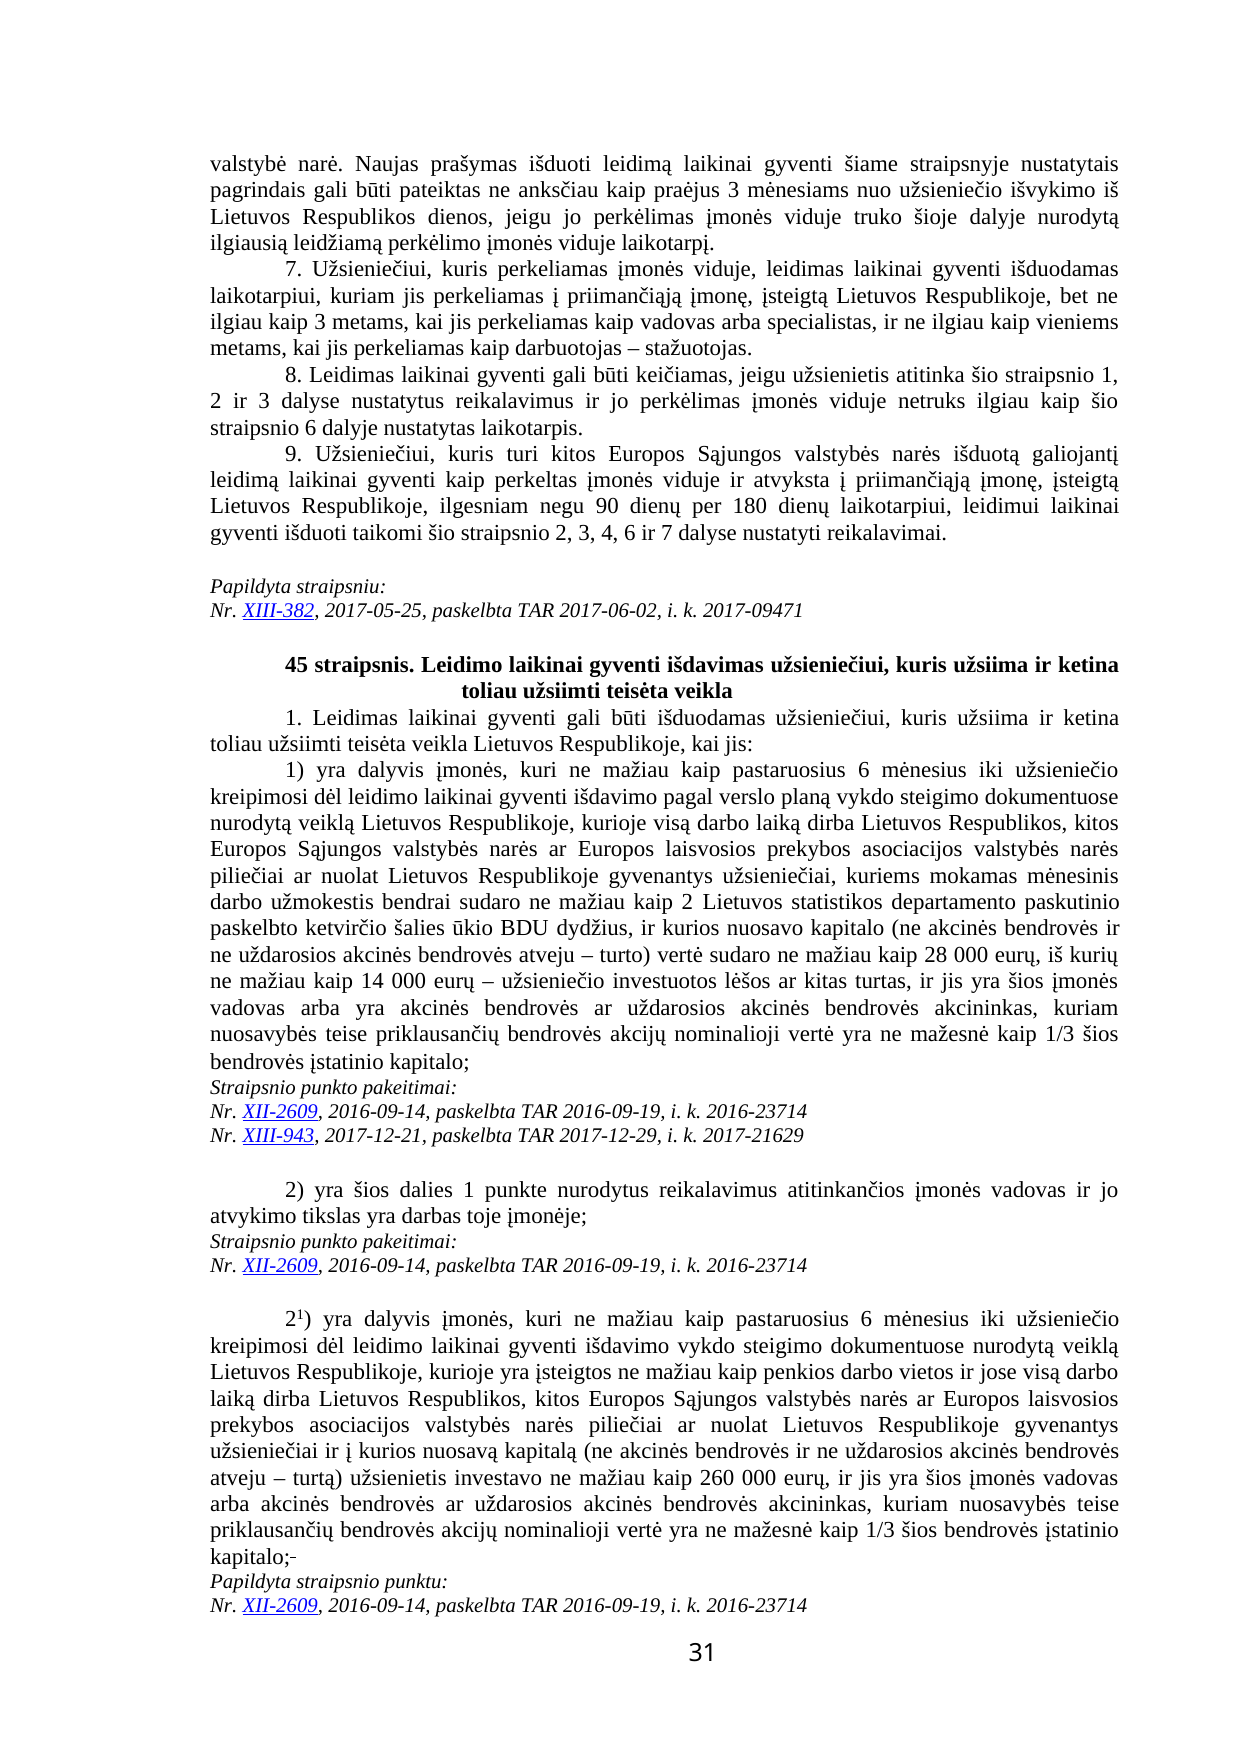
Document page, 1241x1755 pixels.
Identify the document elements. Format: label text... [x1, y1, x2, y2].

text 21) yra dalyvis įmonės, kuri ne mažiau kaip pastaruosius 6 mėnesius iki užsieniečio kreipimosi dėl leidimo laikinai gyventi išdavimo vykdo steigimo dokumentuose nurodytą veiklą Lietuvos Respublikoje, kurioje yra įsteigtos ne mažiau kaip penkios darbo vietos ir jose visą darbo laiką dirba Lietuvos Respublikos, kitos Europos Sąjungos valstybės narės ar Europos laisvosios prekybos asociacijos valstybės narės piliečiai ar nuolat Lietuvos Respublikoje gyvenantys užsieniečiai ir į kurios nuosavą kapitalą (ne akcinės bendrovės ir ne uždarosios akcinės bendrovės atveju – turtą) užsienietis investavo ne mažiau kaip 260 000 eurų, ir jis yra šios įmonės vadovas arba akcinės bendrovės ar uždarosios akcinės bendrovės akcininkas, kuriam nuosavybės teise priklausančių bendrovės akcijų nominalioji vertė yra ne mažesnė kaip 1/3 šios bendrovės įstatinio kapitalo; [210, 1306, 1120, 1569]
text 1. Leidimas laikinai gyventi gali būti išduodamas užsieniečiui, kuris užsiima ir ketina toliau užsiimti teisėta veikla Lietuvos Respublikoje, kai jis: [210, 704, 1120, 756]
text 9. Užsieniečiui, kuris turi kitos Europos Sąjungos valstybės narės išduotą galiojantį leidimą laikinai gyventi kaip perkeltas įmonės viduje ir atvyksta į priimančiąją įmonę, įsteigtą Lietuvos Respublikoje, ilgesniam negu 90 dienų per 180 dienų laikotarpiui, leidimui laikinai gyventi išduoti taikomi šio straipsnio 2, 3, 4, 6 ir 7 dalyse nustatyti reikalavimai. [210, 440, 1120, 545]
text 45 straipsnis. Leidimo laikinai gyventi išdavimas užsieniečiui, kuris užsiima ir ketina toliau užsiimti teisėta veikla [285, 651, 1120, 704]
text Straipsnio punkto pakeitimai: [210, 1229, 1120, 1253]
text 1) yra dalyvis įmonės, kuri ne mažiau kaip pastaruosius 6 mėnesius iki užsieniečio kreipimosi dėl leidimo laikinai gyventi išdavimo pagal verslo planą vykdo steigimo dokumentuose nurodytą veiklą Lietuvos Respublikoje, kurioje visą darbo laiką dirba Lietuvos Respublikos, kitos Europos Sąjungos valstybės narės ar Europos laisvosios prekybos asociacijos valstybės narės piliečiai ar nuolat Lietuvos Respublikoje gyvenantys užsieniečiai, kuriems mokamas mėnesinis darbo užmokestis bendrai sudaro ne mažiau kaip 2 Lietuvos statistikos departamento paskutinio paskelbto ketvirčio šalies ūkio BDU dydžius, ir kurios nuosavo kapitalo (ne akcinės bendrovės ir ne uždarosios akcinės bendrovės atveju – turto) vertė sudaro ne mažiau kaip 28 000 eurų, iš kurių ne mažiau kaip 14 000 eurų – užsieniečio investuotos lėšos ar kitas turtas, ir jis yra šios įmonės vadovas arba yra akcinės bendrovės ar uždarosios akcinės bendrovės akcininkas, kuriam nuosavybės teise priklausančių bendrovės akcijų nominalioji vertė yra ne mažesnė kaip 1/3 šios bendrovės įstatinio kapitalo; [210, 756, 1120, 1075]
text Papildyta straipsnio punktu: [210, 1569, 1120, 1593]
text valstybė narė. Naujas prašymas išduoti leidimą laikinai gyventi šiame straipsnyje nustatytais pagrindais gali būti pateiktas ne anksčiau kaip praėjus 3 mėnesiams nuo užsieniečio išvykimo iš Lietuvos Respublikos dienos, jeigu jo perkėlimas įmonės viduje truko šioje dalyje nurodytą ilgiausią leidžiamą perkėlimo įmonės viduje laikotarpį. [210, 150, 1120, 255]
text Nr. XII-2609, 2016-09-14, paskelbta TAR 2016-09-19, i. k. 2016-23714 [210, 1593, 1120, 1617]
text Straipsnio punkto pakeitimai: [210, 1075, 1120, 1099]
text Nr. XII-2609, 2016-09-14, paskelbta TAR 2016-09-19, i. k. 2016-23714 [210, 1253, 1120, 1277]
text Papildyta straipsniu: [210, 574, 1120, 598]
text 2) yra šios dalies 1 punkte nurodytus reikalavimus atitinkančios įmonės vadovas ir jo atvykimo tikslas yra darbas toje įmonėje; [210, 1176, 1120, 1229]
text 8. Leidimas laikinai gyventi gali būti keičiamas, jeigu užsienietis atitinka šio straipsnio 1, 2 ir 3 dalyse nustatytus reikalavimus ir jo perkėlimas įmonės viduje netruks ilgiau kaip šio straipsnio 6 dalyje nustatytas laikotarpis. [210, 361, 1120, 440]
text Nr. XIII-943, 2017-12-21, paskelbta TAR 2017-12-29, i. k. 2017-21629 [210, 1123, 1120, 1147]
text Nr. XII-2609, 2016-09-14, paskelbta TAR 2016-09-19, i. k. 2016-23714 [210, 1099, 1120, 1123]
text 7. Užsieniečiui, kuris perkeliamas įmonės viduje, leidimas laikinai gyventi išduodamas laikotarpiui, kuriam jis perkeliamas į priimančiąją įmonę, įsteigtą Lietuvos Respublikoje, bet ne ilgiau kaip 3 metams, kai jis perkeliamas kaip vadovas arba specialistas, ir ne ilgiau kaip vieniems metams, kai jis perkeliamas kaip darbuotojas – stažuotojas. [210, 255, 1120, 361]
text Nr. XIII-382, 2017-05-25, paskelbta TAR 2017-06-02, i. k. 2017-09471 [210, 598, 1120, 622]
